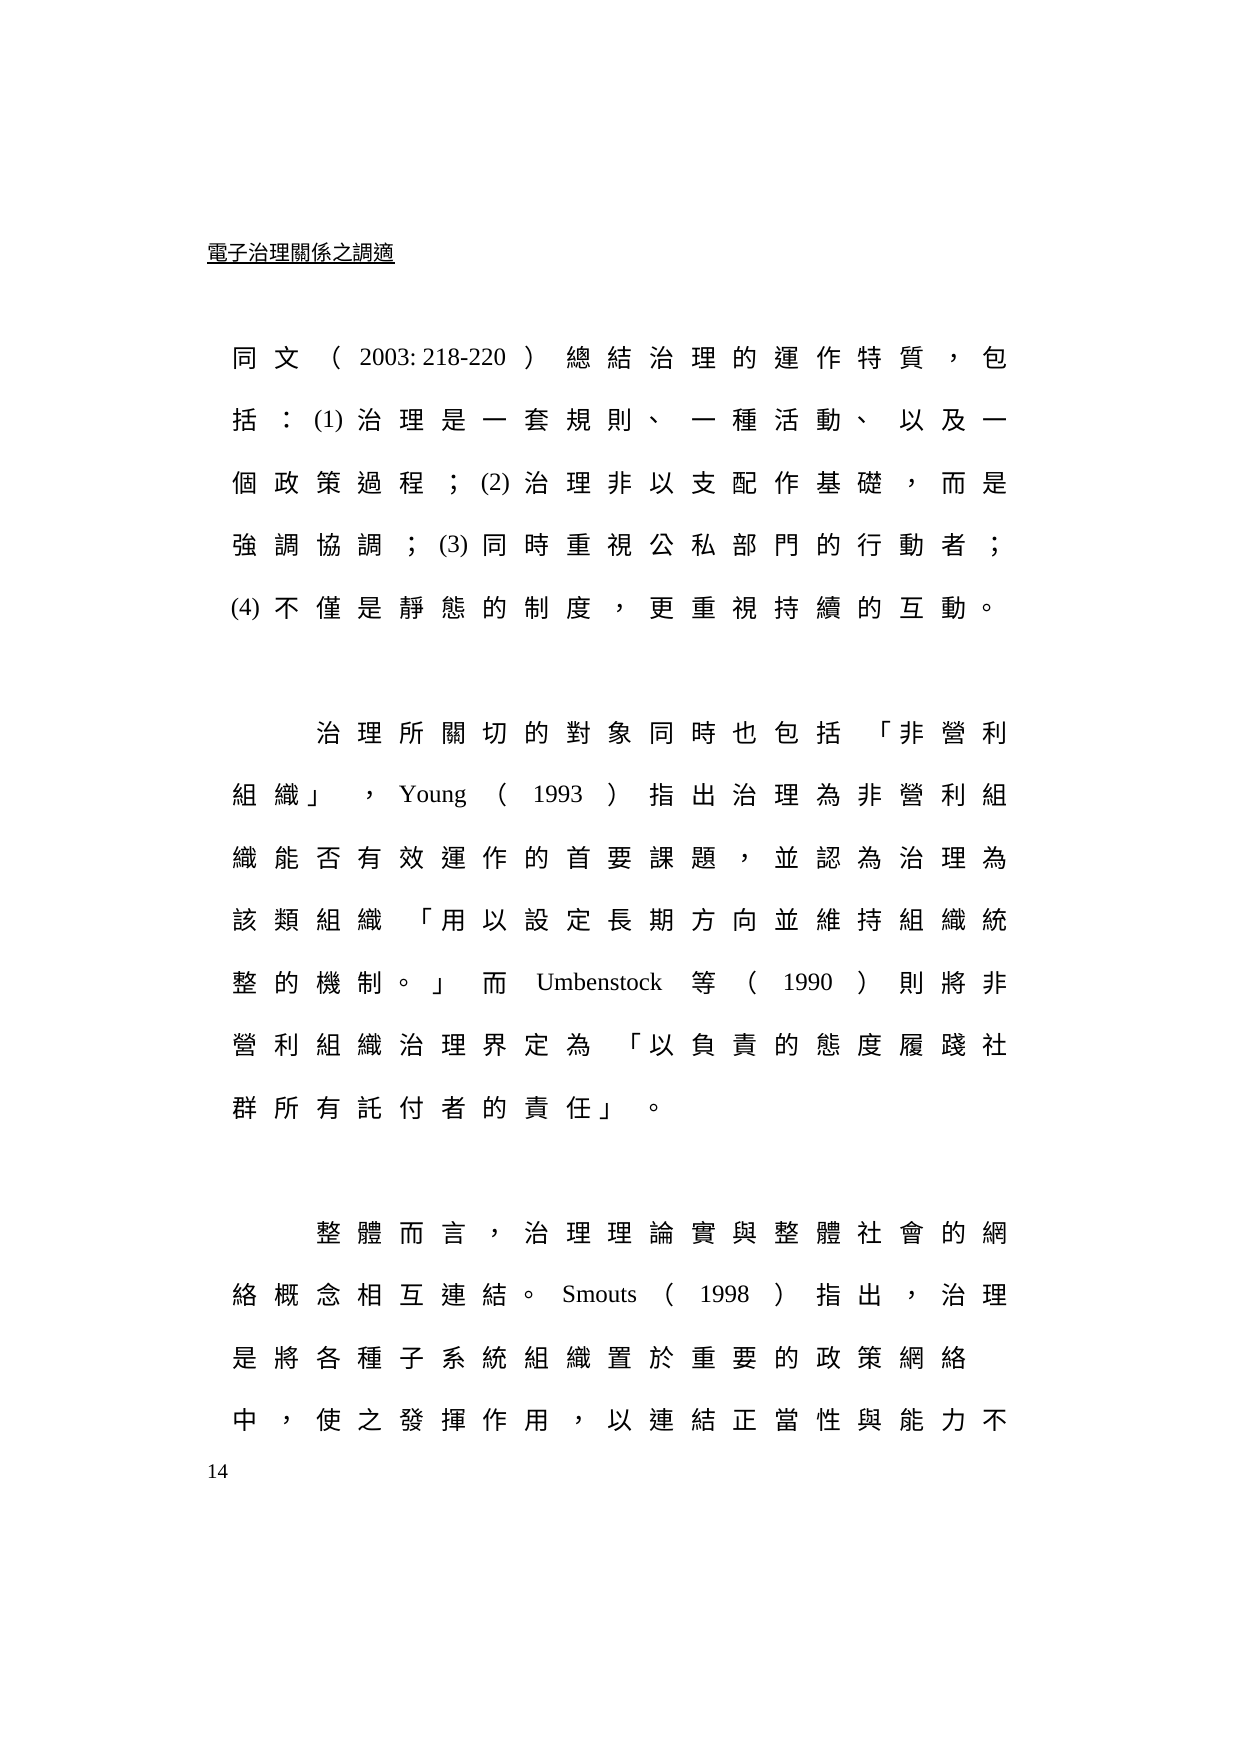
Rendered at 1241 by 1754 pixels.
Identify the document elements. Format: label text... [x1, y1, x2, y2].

text 同文（2003: 218-220）總結治理的運作特質，包括：(1)治理是一套規則、一種活動、以及一個政策過程；(2)治理非以支配作基礎，而是強調協調；(3)同時重視公私部門的行動者；(4)不僅是靜態的制度，更重視持續的互動。 [224, 314, 1016, 627]
text 治理所關切的對象同時也包括「非營利組織」，Young（1993）指出治理為非營利組織能否有效運作的首要課題，並認為治理為該類組織「用以設定長期方向並維持組織統整的機制。」而Umbenstock等（1990）則將非營利組織治理界定為「以負責的態度履踐社群所有託付者的責任」。 [224, 689, 1016, 1127]
text 整體而言，治理理論實與整體社會的網絡概念相互連結。Smouts（1998）指出，治理是將各種子系統組織置於重要的政策網絡中，使之發揮作用，以連結正當性與能力不 [224, 1189, 1016, 1439]
